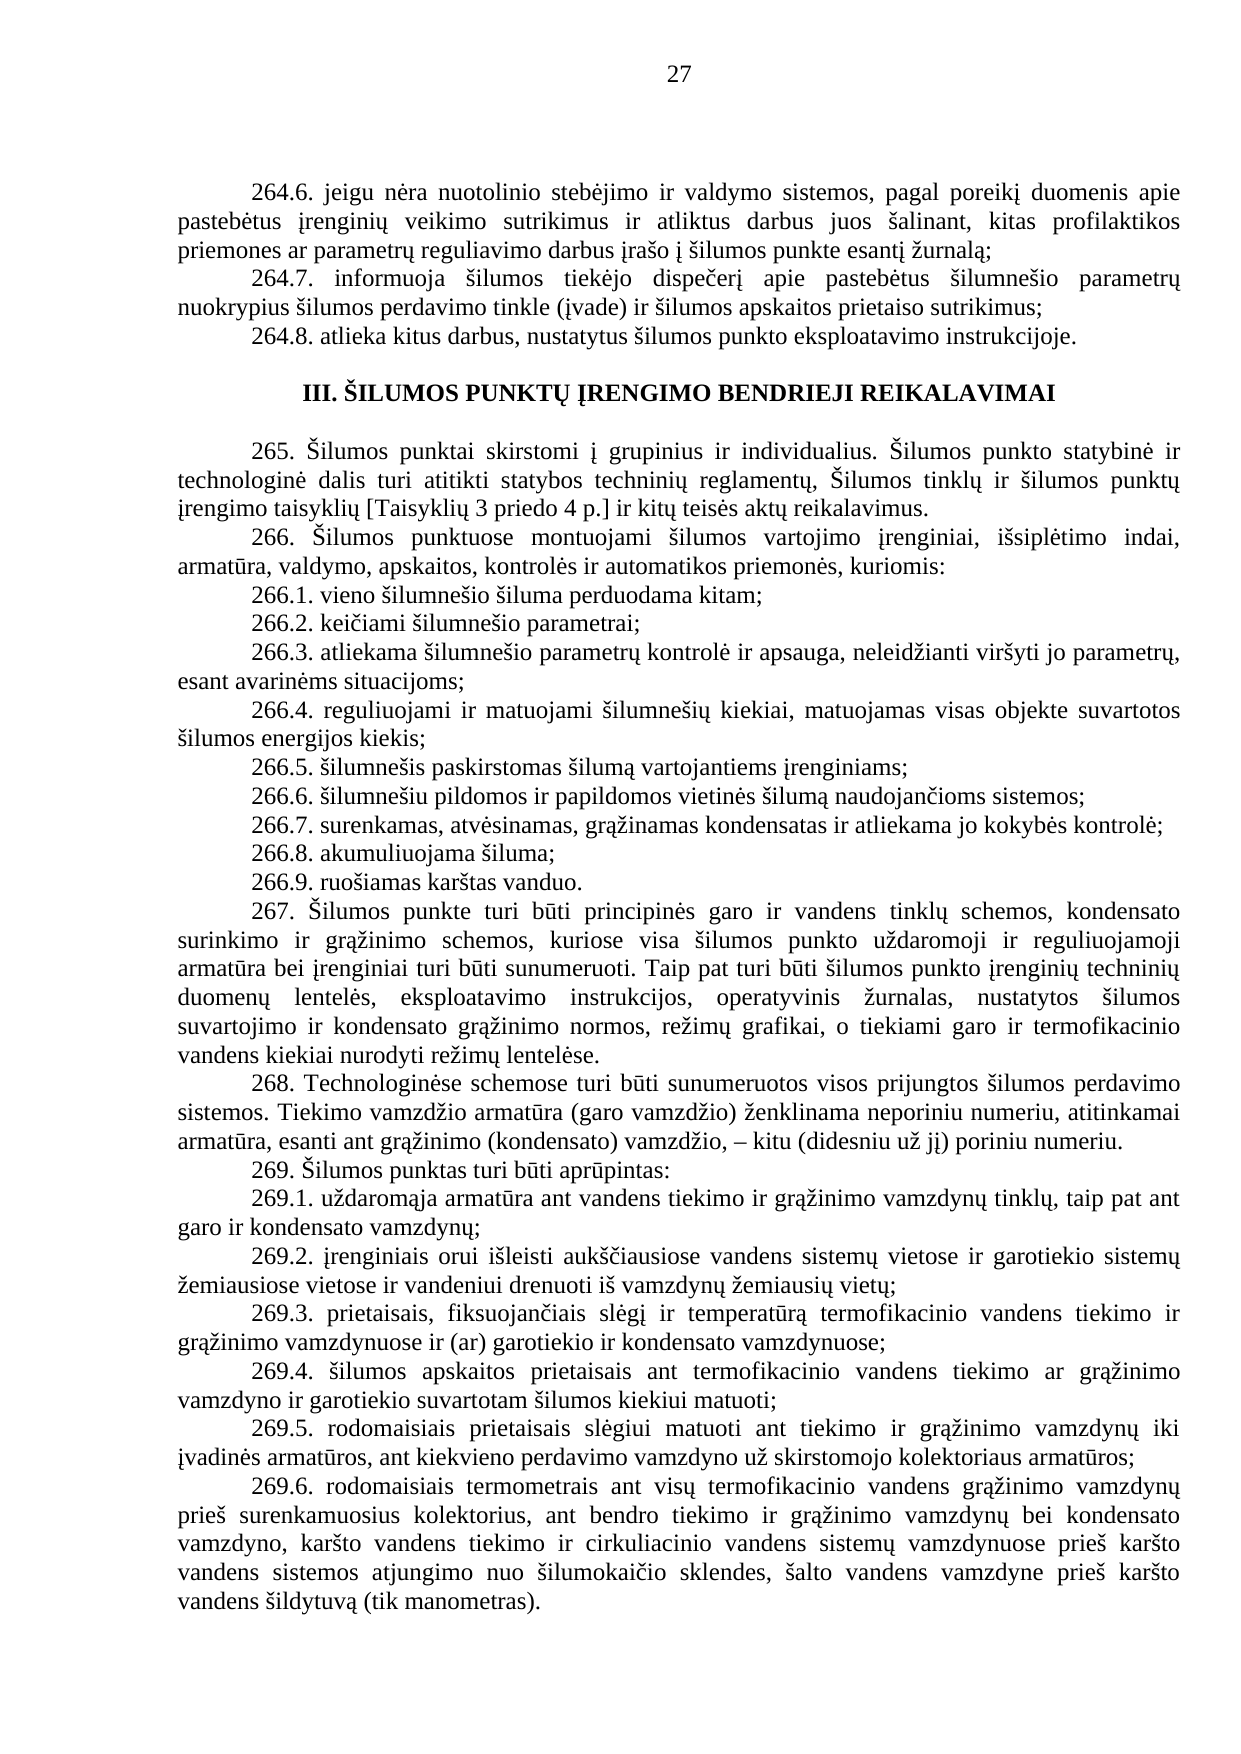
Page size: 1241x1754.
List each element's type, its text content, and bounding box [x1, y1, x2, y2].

text 269.1. uždaromąja armatūra ant vandens tiekimo ir grąžinimo vamzdynų tinklų, taip pat ant garo ir kondensato vamzdynų; [177, 1183, 1181, 1241]
text 264.8. atlieka kitus darbus, nustatytus šilumos punkto eksploatavimo instrukcijoje. [177, 321, 1181, 350]
text III. ŠILUMOS PUNKTŲ ĮRENGIMO BENDRIEJI REIKALAVIMAI [177, 378, 1181, 407]
text 266.3. atliekama šilumnešio parametrų kontrolė ir apsauga, neleidžianti viršyti jo parametrų, esant avarinėms situacijoms; [177, 637, 1181, 695]
text 267. Šilumos punkte turi būti principinės garo ir vandens tinklų schemos, kondensato surinkimo ir grąžinimo schemos, kuriose visa šilumos punkto uždaromoji ir reguliuojamoji armatūra bei įrenginiai turi būti sunumeruoti. Taip pat turi būti šilumos punkto įrenginių techninių duomenų lentelės, eksploatavimo instrukcijos, operatyvinis žurnalas, nustatytos šilumos suvartojimo ir kondensato grąžinimo normos, režimų grafikai, o tiekiami garo ir termofikacinio vandens kiekiai nurodyti režimų lentelėse. [177, 896, 1181, 1068]
text 269.2. įrenginiais orui išleisti aukščiausiose vandens sistemų vietose ir garotiekio sistemų žemiausiose vietose ir vandeniui drenuoti iš vamzdynų žemiausių vietų; [177, 1241, 1181, 1298]
text 269.5. rodomaisiais prietaisais slėgiui matuoti ant tiekimo ir grąžinimo vamzdynų iki įvadinės armatūros, ant kiekvieno perdavimo vamzdyno už skirstomojo kolektoriaus armatūros; [177, 1413, 1181, 1471]
text 265. Šilumos punktai skirstomi į grupinius ir individualius. Šilumos punkto statybinė ir technologinė dalis turi atitikti statybos techninių reglamentų, Šilumos tinklų ir šilumos punktų įrengimo taisyklių [Taisyklių 3 priedo 4 p.] ir kitų teisės aktų reikalavimus. [177, 436, 1181, 522]
text 266.7. surenkamas, atvėsinamas, grąžinamas kondensatas ir atliekama jo kokybės kontrolė; [177, 810, 1181, 838]
text 266.9. ruošiamas karštas vanduo. [177, 867, 1181, 896]
text 268. Technologinėse schemose turi būti sunumeruotos visos prijungtos šilumos perdavimo sistemos. Tiekimo vamzdžio armatūra (garo vamzdžio) ženklinama neporiniu numeriu, atitinkamai armatūra, esanti ant grąžinimo (kondensato) vamzdžio, – kitu (didesniu už jį) poriniu numeriu. [177, 1068, 1181, 1155]
text 269. Šilumos punktas turi būti aprūpintas: [177, 1155, 1181, 1183]
text 264.7. informuoja šilumos tiekėjo dispečerį apie pastebėtus šilumnešio parametrų nuokrypius šilumos perdavimo tinkle (įvade) ir šilumos apskaitos prietaiso sutrikimus; [177, 263, 1181, 321]
text 269.6. rodomaisiais termometrais ant visų termofikacinio vandens grąžinimo vamzdynų prieš surenkamuosius kolektorius, ant bendro tiekimo ir grąžinimo vamzdynų bei kondensato vamzdyno, karšto vandens tiekimo ir cirkuliacinio vandens sistemų vamzdynuose prieš karšto vandens sistemos atjungimo nuo šilumokaičio sklendes, šalto vandens vamzdyne prieš karšto vandens šildytuvą (tik manometras). [177, 1471, 1181, 1615]
text 266.6. šilumnešiu pildomos ir papildomos vietinės šilumą naudojančioms sistemos; [177, 781, 1181, 810]
text 266.1. vieno šilumnešio šiluma perduodama kitam; [177, 580, 1181, 608]
text 269.3. prietaisais, fiksuojančiais slėgį ir temperatūrą termofikacinio vandens tiekimo ir grąžinimo vamzdynuose ir (ar) garotiekio ir kondensato vamzdynuose; [177, 1298, 1181, 1356]
text 266.4. reguliuojami ir matuojami šilumnešių kiekiai, matuojamas visas objekte suvartotos šilumos energijos kiekis; [177, 695, 1181, 752]
text 266.5. šilumnešis paskirstomas šilumą vartojantiems įrenginiams; [177, 752, 1181, 781]
text 269.4. šilumos apskaitos prietaisais ant termofikacinio vandens tiekimo ar grąžinimo vamzdyno ir garotiekio suvartotam šilumos kiekiui matuoti; [177, 1356, 1181, 1413]
text 266.8. akumuliuojama šiluma; [177, 838, 1181, 867]
text 266. Šilumos punktuose montuojami šilumos vartojimo įrenginiai, išsiplėtimo indai, armatūra, valdymo, apskaitos, kontrolės ir automatikos priemonės, kuriomis: [177, 522, 1181, 580]
text 264.6. jeigu nėra nuotolinio stebėjimo ir valdymo sistemos, pagal poreikį duomenis apie pastebėtus įrenginių veikimo sutrikimus ir atliktus darbus juos šalinant, kitas profilaktikos priemones ar parametrų reguliavimo darbus įrašo į šilumos punkte esantį žurnalą; [177, 177, 1181, 263]
text 266.2. keičiami šilumnešio parametrai; [177, 608, 1181, 637]
